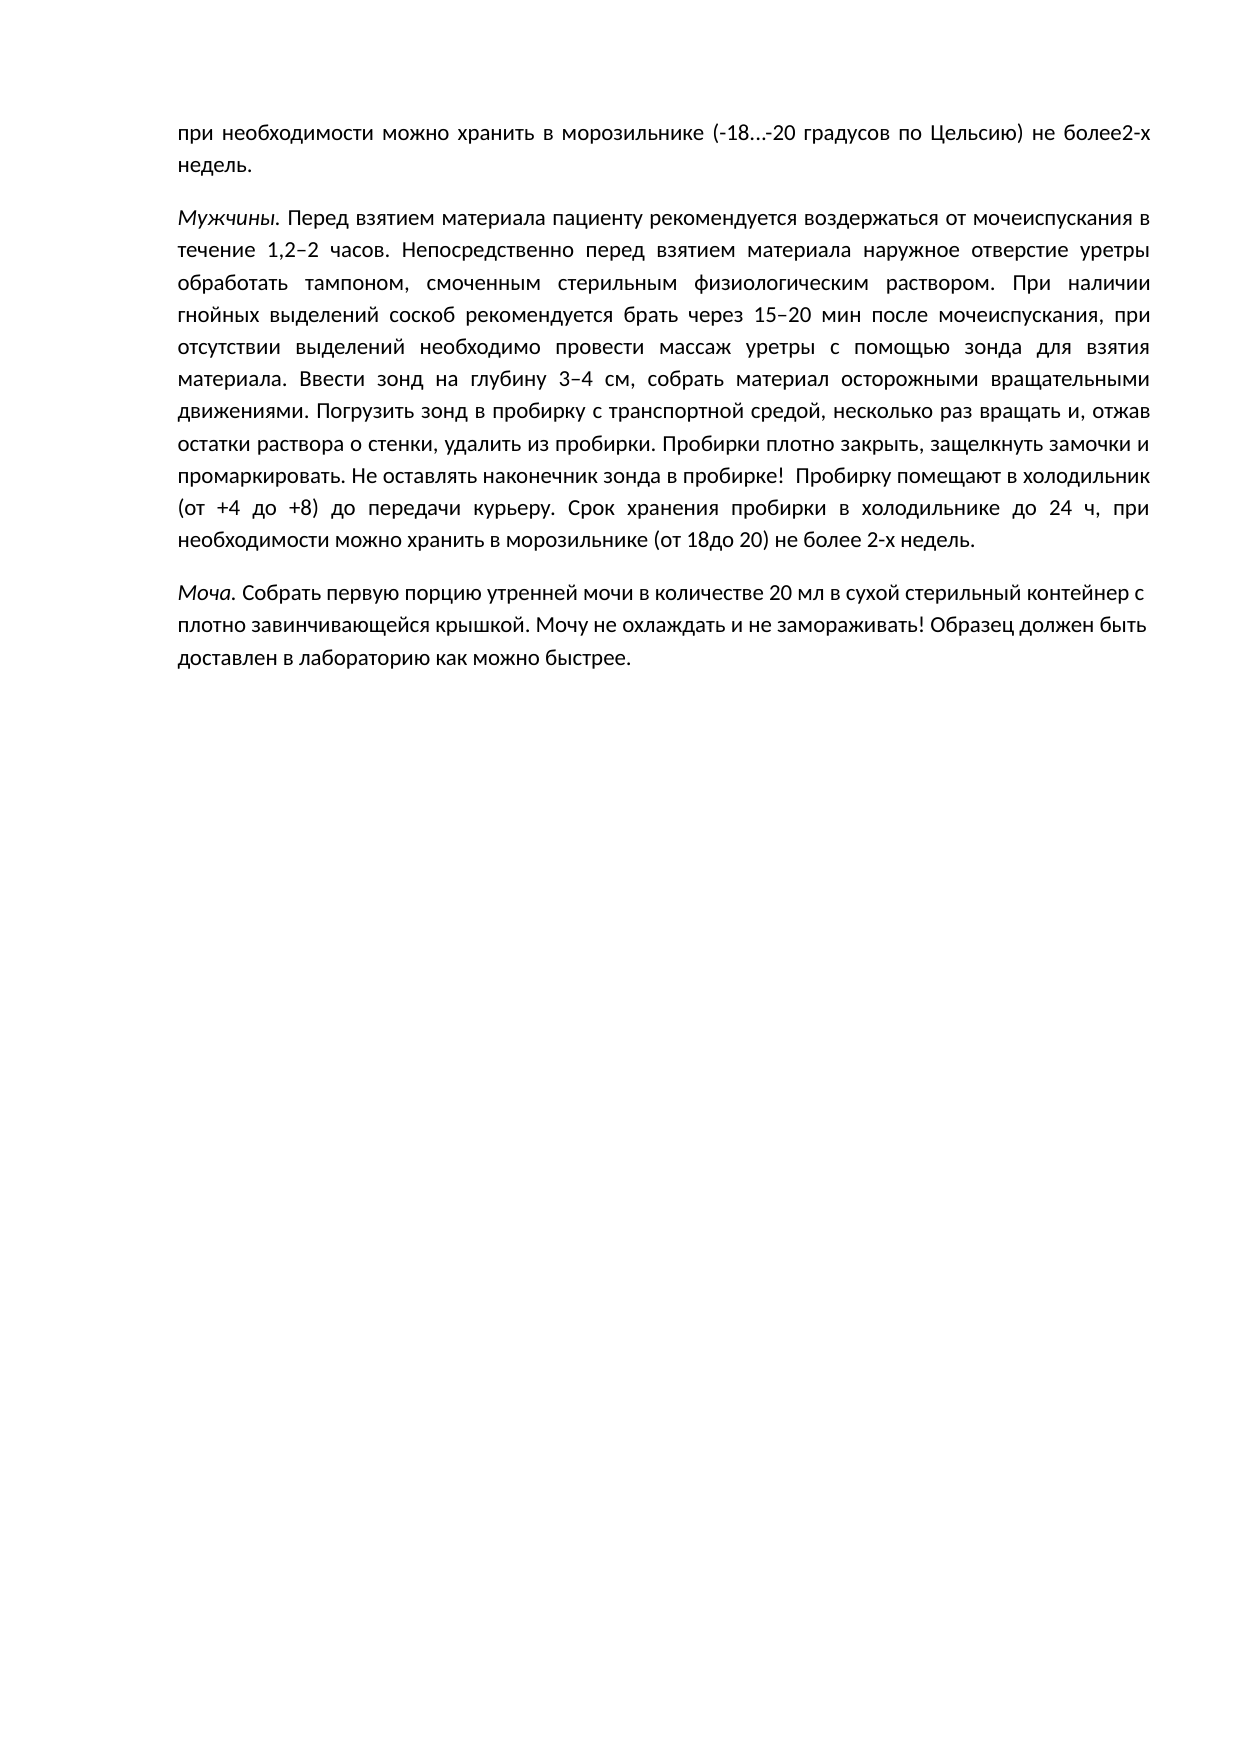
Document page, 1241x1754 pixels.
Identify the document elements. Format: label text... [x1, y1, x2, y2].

text Моча. Собрать первую порцию утренней мочи в количестве 20 мл в сухой стерильный контейнер с плотно завинчивающейся крышкой. Мочу не охлаждать и не замораживать! Образец должен быть доставлен в лабораторию как можно быстрее. [177, 578, 1152, 671]
text при необходимости можно хранить в морозильнике (-18...-20 градусов по Цельсию) не более2-х недель. [177, 118, 1152, 178]
text Мужчины. Перед взятием материала пациенту рекомендуется воздержаться от мочеиспускания в течение 1,2–2 часов. Непосредственно перед взятием материала наружное отверстие уретры обработать тампоном, смоченным стерильным физиологическим раствором. При наличии гнойных выделений соскоб рекомендуется брать через 15–20 мин после мочеиспускания, при отсутствии выделений необходимо провести массаж уретры с помощью зонда для взятия материала. Ввести зонд на глубину 3–4 см, собрать материал осторожными вращательными движениями. Погрузить зонд в пробирку с транспортной средой, несколько раз вращать и, отжав остатки раствора о стенки, удалить из пробирки. Пробирки плотно закрыть, защелкнуть замочки и промаркировать. Не оставлять наконечник зонда в пробирке! Пробирку помещают в холодильник (от +4 до +8) до передачи курьеру. Срок хранения пробирки в холодильнике до 24 ч, при необходимости можно хранить в морозильнике (от 18до 20) не более 2-х недель. [177, 203, 1152, 553]
